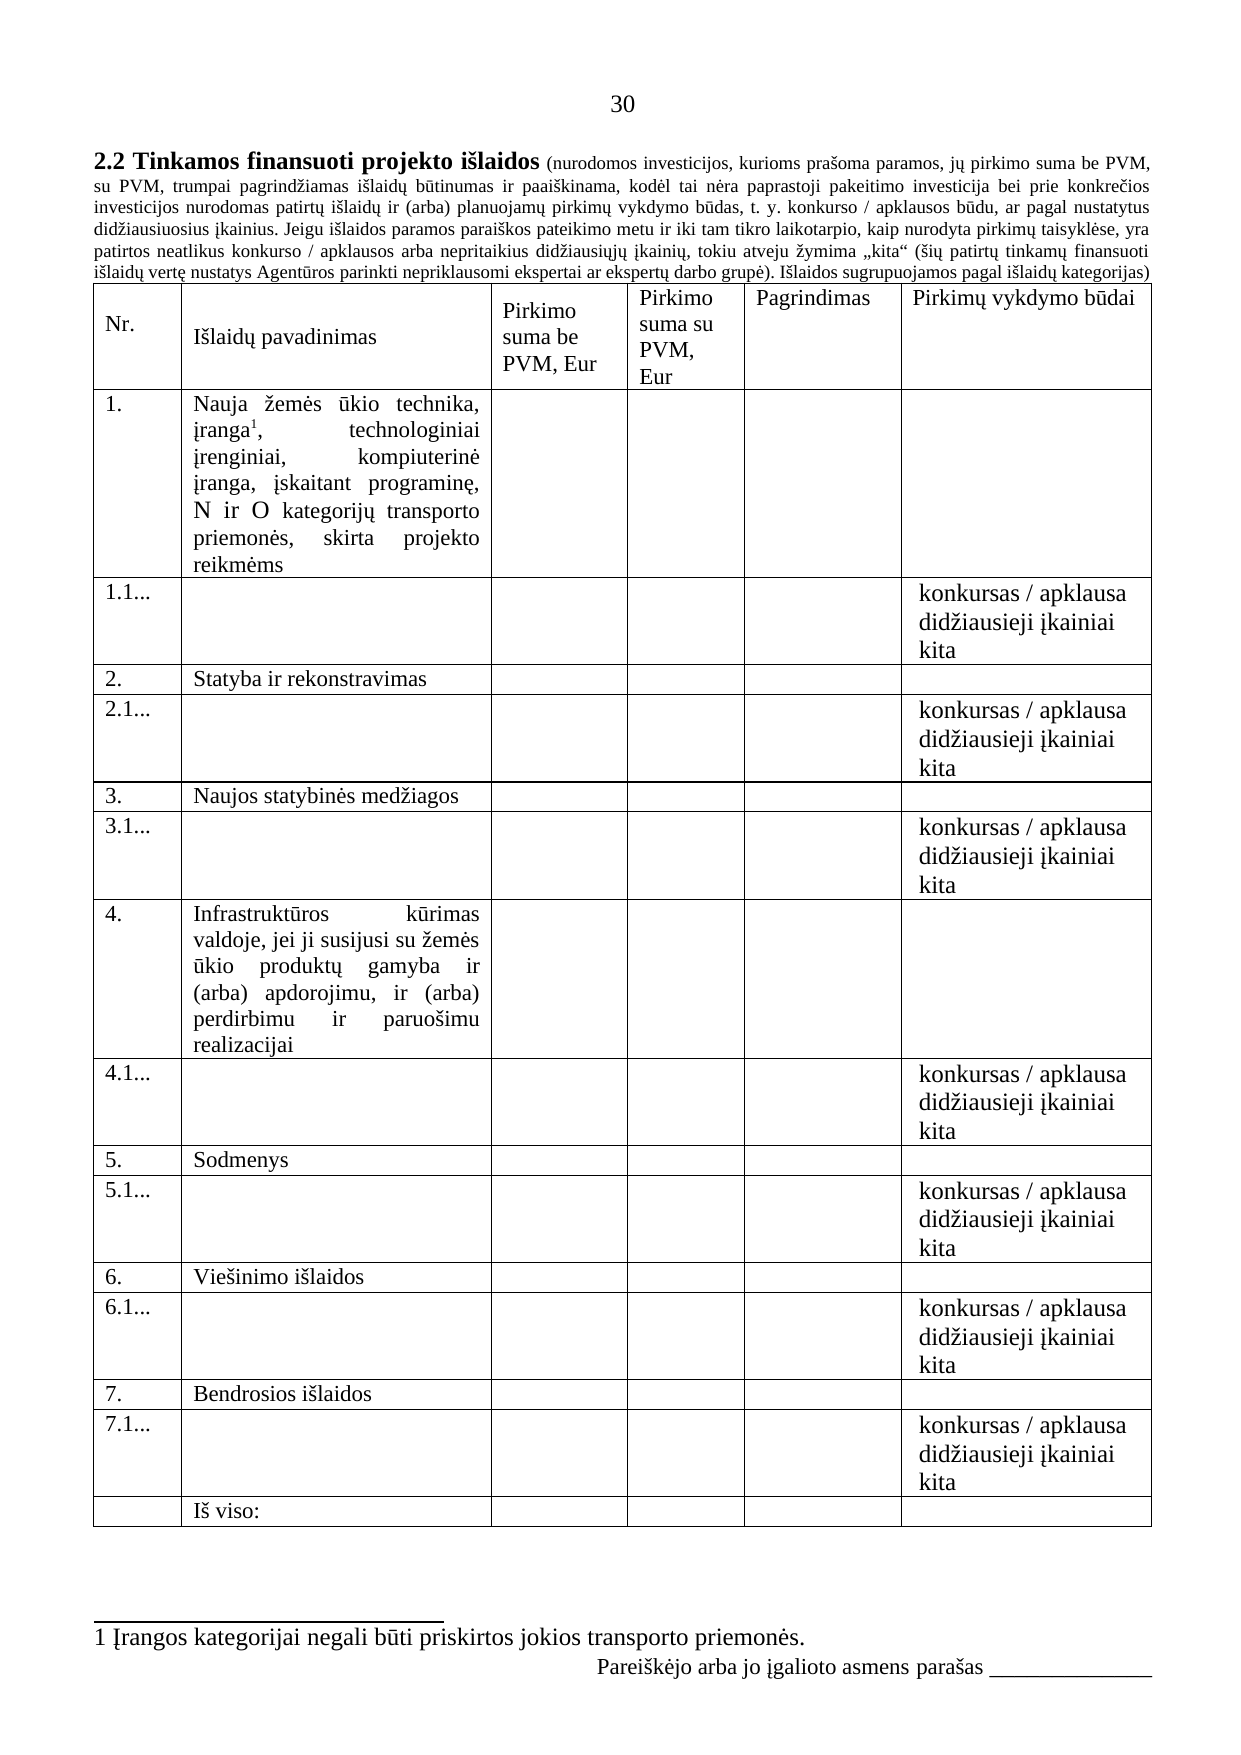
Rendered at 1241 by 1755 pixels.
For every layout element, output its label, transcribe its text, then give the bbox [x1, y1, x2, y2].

table_cell 6.1... [94, 1293, 181, 1379]
table_cell konkursas / apklausa didžiausieji įkainiai kita [902, 578, 1151, 664]
table_cell 1. [94, 390, 181, 577]
table_cell Statyba ir rekonstravimas [182, 665, 491, 694]
table_cell [745, 1293, 901, 1379]
table_cell [745, 783, 901, 811]
table_cell 2. [94, 665, 181, 694]
table_cell konkursas / apklausa didžiausieji įkainiai kita [902, 695, 1151, 781]
table_cell 3.1... [94, 812, 181, 898]
table_cell [745, 578, 901, 664]
table_cell [492, 390, 627, 577]
table_cell [902, 1263, 1151, 1292]
table_cell [628, 390, 744, 577]
table_cell Nauja žemės ūkio technika, įranga, technologiniai įrenginiai, kompiuterinė įranga, įskaitant programinę, N ir O kategorijų transporto priemonės, skirta projekto reikmėms [182, 390, 491, 577]
table_cell Viešinimo išlaidos [182, 1263, 491, 1292]
table_cell [628, 783, 744, 811]
table_cell [902, 1146, 1151, 1175]
table_cell [745, 900, 901, 1058]
table_cell [492, 1410, 627, 1496]
table_header Nr. [94, 284, 181, 389]
table_cell [492, 1263, 627, 1292]
table_cell [745, 695, 901, 781]
table_cell konkursas / apklausa didžiausieji įkainiai kita [902, 1293, 1151, 1379]
table_cell 7. [94, 1380, 181, 1409]
table_cell [745, 1176, 901, 1262]
table_cell [902, 390, 1151, 577]
table_cell [182, 1410, 491, 1496]
table_cell Naujos statybinės medžiagos [182, 783, 491, 811]
table_cell [628, 812, 744, 898]
table_cell [745, 1146, 901, 1175]
text 48 [94, 89, 1152, 117]
table_cell [492, 1146, 627, 1175]
table_cell konkursas / apklausa didžiausieji įkainiai kita [902, 1410, 1151, 1496]
table_cell [745, 1410, 901, 1496]
table_cell [182, 1293, 491, 1379]
table_cell [492, 665, 627, 694]
table_cell [492, 900, 627, 1058]
table_cell Bendrosios išlaidos [182, 1380, 491, 1409]
table_cell Sodmenys [182, 1146, 491, 1175]
table_cell [902, 1380, 1151, 1409]
table_cell [628, 1380, 744, 1409]
table_cell [182, 578, 491, 664]
table_cell konkursas / apklausa didžiausieji įkainiai kita [902, 1176, 1151, 1262]
table_cell konkursas / apklausa didžiausieji įkainiai kita [902, 1059, 1151, 1145]
table_header Pirkimo suma su PVM, Eur [628, 284, 744, 389]
table_cell [902, 665, 1151, 694]
table_header Pirkimo suma be PVM, Eur [492, 284, 627, 389]
table_cell 5. [94, 1146, 181, 1175]
table_cell [628, 1059, 744, 1145]
table_cell [902, 783, 1151, 811]
table_cell 2.1... [94, 695, 181, 781]
table_cell [628, 1410, 744, 1496]
table_cell [182, 1176, 491, 1262]
table_cell [492, 812, 627, 898]
table_cell 6. [94, 1263, 181, 1292]
table_header Išlaidų pavadinimas [182, 284, 491, 389]
table_cell Iš viso: [182, 1497, 491, 1526]
table_cell [902, 1497, 1151, 1526]
table_cell [492, 1380, 627, 1409]
table_cell [628, 1263, 744, 1292]
table_cell 4. [94, 900, 181, 1058]
table_header Pirkimų vykdymo būdai [902, 284, 1151, 389]
table_cell [628, 1293, 744, 1379]
table_cell [628, 900, 744, 1058]
table_cell [628, 695, 744, 781]
table_cell [745, 1497, 901, 1526]
table_cell [902, 900, 1151, 1058]
table_cell [94, 1497, 181, 1526]
table_cell [628, 1497, 744, 1526]
table_cell 4.1... [94, 1059, 181, 1145]
table_cell [492, 1059, 627, 1145]
table_cell konkursas / apklausa didžiausieji įkainiai kita [902, 812, 1151, 898]
table_cell [182, 1059, 491, 1145]
table_cell 1.1... [94, 578, 181, 664]
table_cell [745, 1380, 901, 1409]
table_cell [492, 1176, 627, 1262]
table_cell [745, 1263, 901, 1292]
table_cell 3. [94, 783, 181, 811]
table_cell Infrastruktūros kūrimas valdoje, jei ji susijusi su žemės ūkio produktų gamyba ir (arba) apdorojimu, ir (arba) perdirbimu ir paruošimu realizacijai [182, 900, 491, 1058]
text 2.2 Tinkamos finansuoti projekto išlaidos (nurodomos investicijos, kurioms prašoma paramos, jų pirkimo suma be PVM, su PVM, trumpai pagrindžiamas išlaidų būtinumas ir paaiškinama, kodėl tai nėra paprastoji pakeitimo investicija bei prie konkrečios investicijos nurodomas patirtų išlaidų ir (arba) planuojamų pirkimų vykdymo būdas, t. y. konkurso / apklausos būdu, ar pagal nustatytus didžiausiuosius įkainius. Jeigu išlaidos paramos paraiškos pateikimo metu ir iki tam tikro laikotarpio, kaip nurodyta pirkimų taisyklėse, yra patirtos neatlikus konkurso / apklausos arba nepritaikius didžiausiųjų įkainių, tokiu atveju žymima „kita“ (šių patirtų tinkamų finansuoti išlaidų vertę nustatys Agentūros parinkti nepriklausomi ekspertai ar ekspertų darbo grupė). Išlaidos sugrupuojamos pagal išlaidų kategorijas) [94, 146, 1152, 283]
table_cell [182, 695, 491, 781]
table_cell [628, 1176, 744, 1262]
table_cell 7.1... [94, 1410, 181, 1496]
table_cell [492, 1293, 627, 1379]
table_cell [628, 665, 744, 694]
table_cell [492, 695, 627, 781]
table_cell [745, 812, 901, 898]
table_header Pagrindimas [745, 284, 901, 389]
table_cell [745, 390, 901, 577]
table_cell [182, 812, 491, 898]
table_cell [492, 578, 627, 664]
table_cell [492, 1497, 627, 1526]
table_cell [745, 1059, 901, 1145]
table_cell [628, 578, 744, 664]
table_cell [492, 783, 627, 811]
table_cell [745, 665, 901, 694]
table_cell 5.1... [94, 1176, 181, 1262]
table_cell [628, 1146, 744, 1175]
